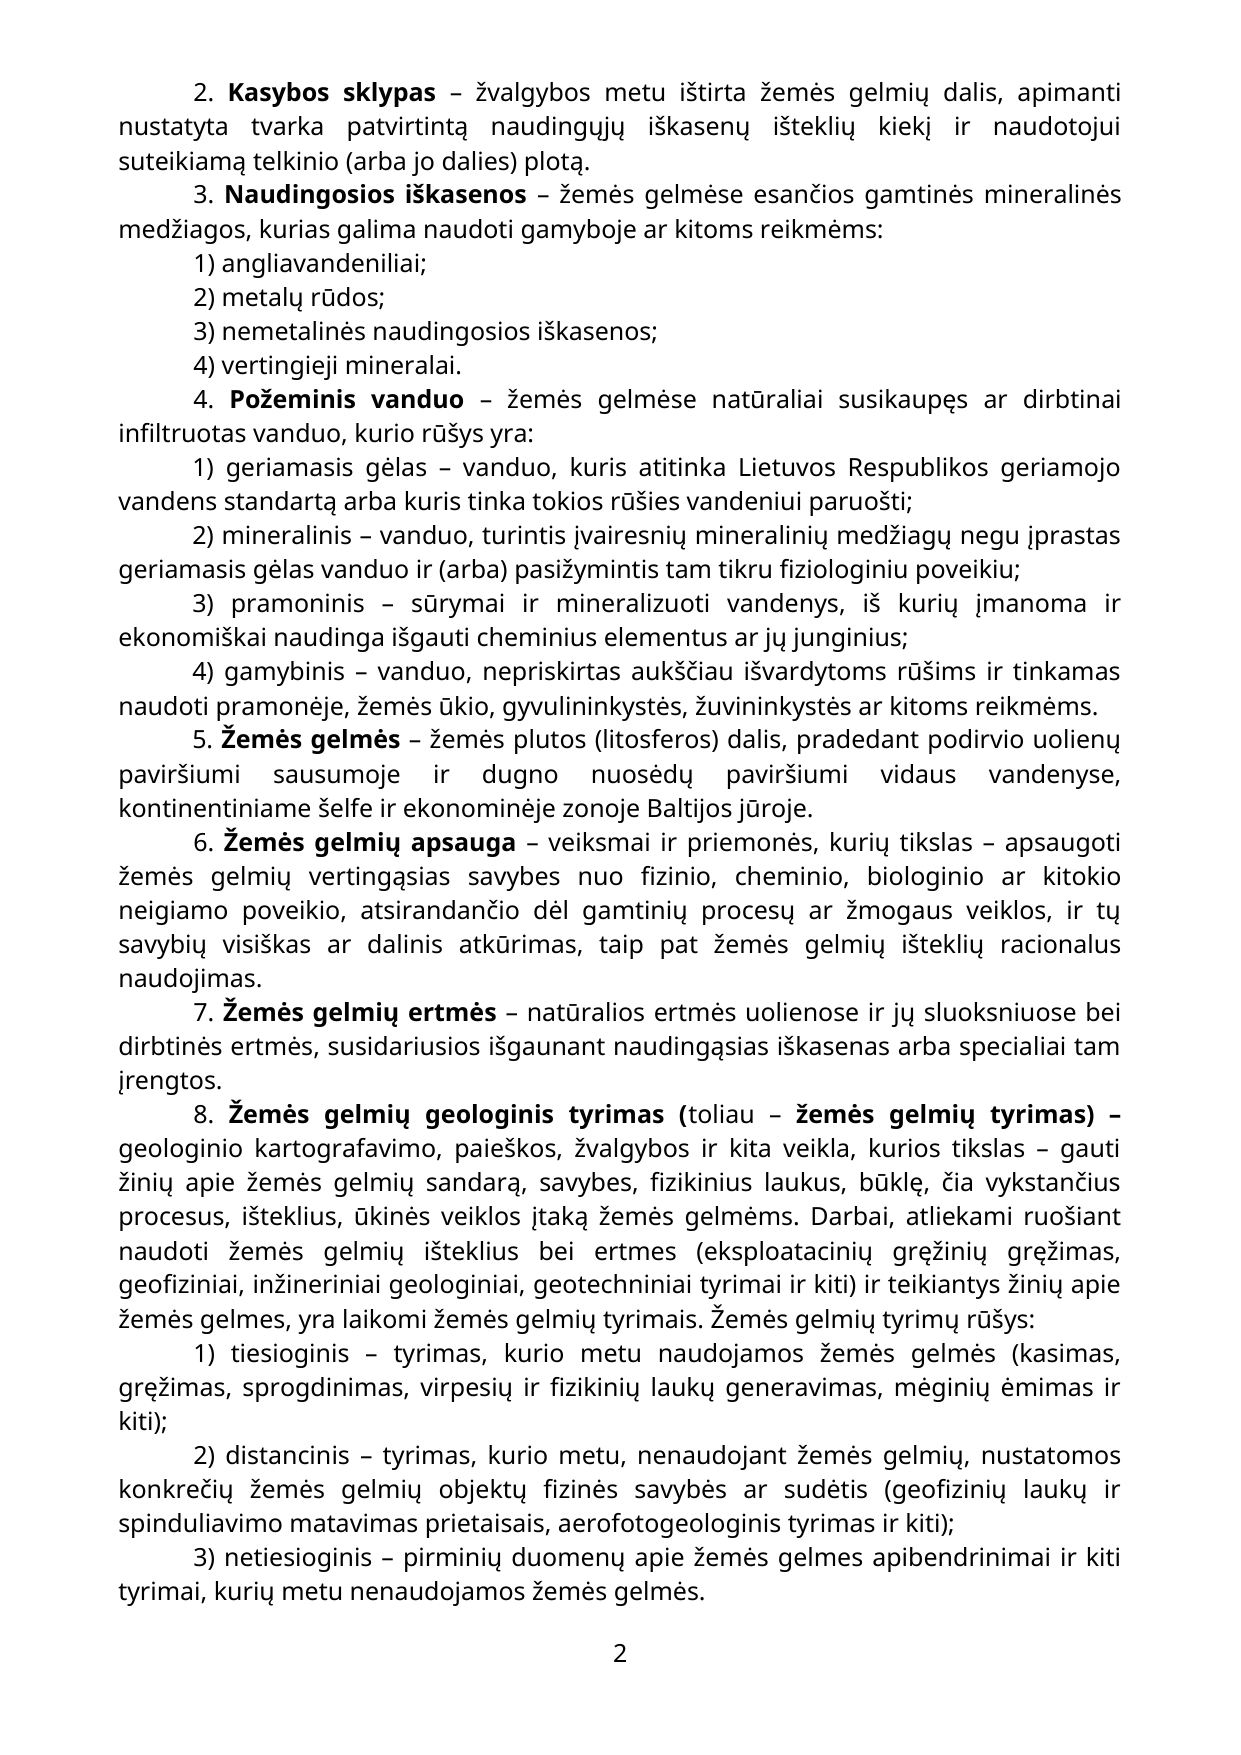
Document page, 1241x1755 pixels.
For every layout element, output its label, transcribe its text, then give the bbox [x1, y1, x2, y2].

text 5. Žemės gelmės – žemės plutos (litosferos) dalis, pradedant podirvio uolienų paviršiumi sausumoje ir dugno nuosėdų paviršiumi vidaus vandenyse, kontinentiniame šelfe ir ekonominėje zonoje Baltijos jūroje. [118, 722, 1122, 824]
text 3) pramoninis – sūrymai ir mineralizuoti vandenys, iš kurių įmanoma ir ekonomiškai naudinga išgauti cheminius elementus ar jų junginius; [118, 586, 1122, 654]
text 1) geriamasis gėlas – vanduo, kuris atitinka Lietuvos Respublikos geriamojo vandens standartą arba kuris tinka tokios rūšies vandeniui paruošti; [118, 450, 1122, 518]
text 2) mineralinis – vanduo, turintis įvairesnių mineralinių medžiagų negu įprastas geriamasis gėlas vanduo ir (arba) pasižymintis tam tikru fiziologiniu poveikiu; [118, 518, 1122, 586]
text 1) tiesioginis – tyrimas, kurio metu naudojamos žemės gelmės (kasimas, gręžimas, sprogdinimas, virpesių ir fizikinių laukų generavimas, mėginių ėmimas ir kiti); [118, 1335, 1122, 1437]
text 4. Požeminis vanduo – žemės gelmėse natūraliai susikaupęs ar dirbtinai infiltruotas vanduo, kurio rūšys yra: [118, 382, 1122, 450]
text 4) gamybinis – vanduo, nepriskirtas aukščiau išvardytoms rūšims ir tinkamas naudoti pramonėje, žemės ūkio, gyvulininkystės, žuvininkystės ar kitoms reikmėms. [118, 654, 1122, 722]
text 7. Žemės gelmių ertmės – natūralios ertmės uolienose ir jų sluoksniuose bei dirbtinės ertmės, susidariusios išgaunant naudingąsias iškasenas arba specialiai tam įrengtos. [118, 995, 1122, 1097]
text 4) vertingieji mineralai. [193, 347, 1122, 382]
text 2) distancinis – tyrimas, kurio metu, nenaudojant žemės gelmių, nustatomos konkrečių žemės gelmių objektų fizinės savybės ar sudėtis (geofizinių laukų ir spinduliavimo matavimas prietaisais, aerofotogeologinis tyrimas ir kiti); [118, 1437, 1122, 1540]
text 3) netiesioginis – pirminių duomenų apie žemės gelmes apibendrinimai ir kiti tyrimai, kurių metu nenaudojamos žemės gelmės. [118, 1540, 1122, 1608]
text 3. Naudingosios iškasenos – žemės gelmėse esančios gamtinės mineralinės medžiagos, kurias galima naudoti gamyboje ar kitoms reikmėms: [118, 177, 1122, 245]
text 1) angliavandeniliai; [193, 245, 1122, 279]
text 6. Žemės gelmių apsauga – veiksmai ir priemonės, kurių tikslas – apsaugoti žemės gelmių vertingąsias savybes nuo fizinio, cheminio, biologinio ar kitokio neigiamo poveikio, atsirandančio dėl gamtinių procesų ar žmogaus veiklos, ir tų savybių visiškas ar dalinis atkūrimas, taip pat žemės gelmių išteklių racionalus naudojimas. [118, 824, 1122, 995]
text 3) nemetalinės naudingosios iškasenos; [193, 313, 1122, 347]
text 8. Žemės gelmių geologinis tyrimas (toliau – žemės gelmių tyrimas) – geologinio kartografavimo, paieškos, žvalgybos ir kita veikla, kurios tikslas – gauti žinių apie žemės gelmių sandarą, savybes, fizikinius laukus, būklę, čia vykstančius procesus, išteklius, ūkinės veiklos įtaką žemės gelmėms. Darbai, atliekami ruošiant naudoti žemės gelmių išteklius bei ertmes (eksploatacinių gręžinių gręžimas, geofiziniai, inžineriniai geologiniai, geotechniniai tyrimai ir kiti) ir teikiantys žinių apie žemės gelmes, yra laikomi žemės gelmių tyrimais. Žemės gelmių tyrimų rūšys: [118, 1097, 1122, 1335]
text 2. Kasybos sklypas – žvalgybos metu ištirta žemės gelmių dalis, apimanti nustatyta tvarka patvirtintą naudingųjų iškasenų išteklių kiekį ir naudotojui suteikiamą telkinio (arba jo dalies) plotą. [118, 75, 1122, 177]
text 2) metalų rūdos; [193, 279, 1122, 313]
